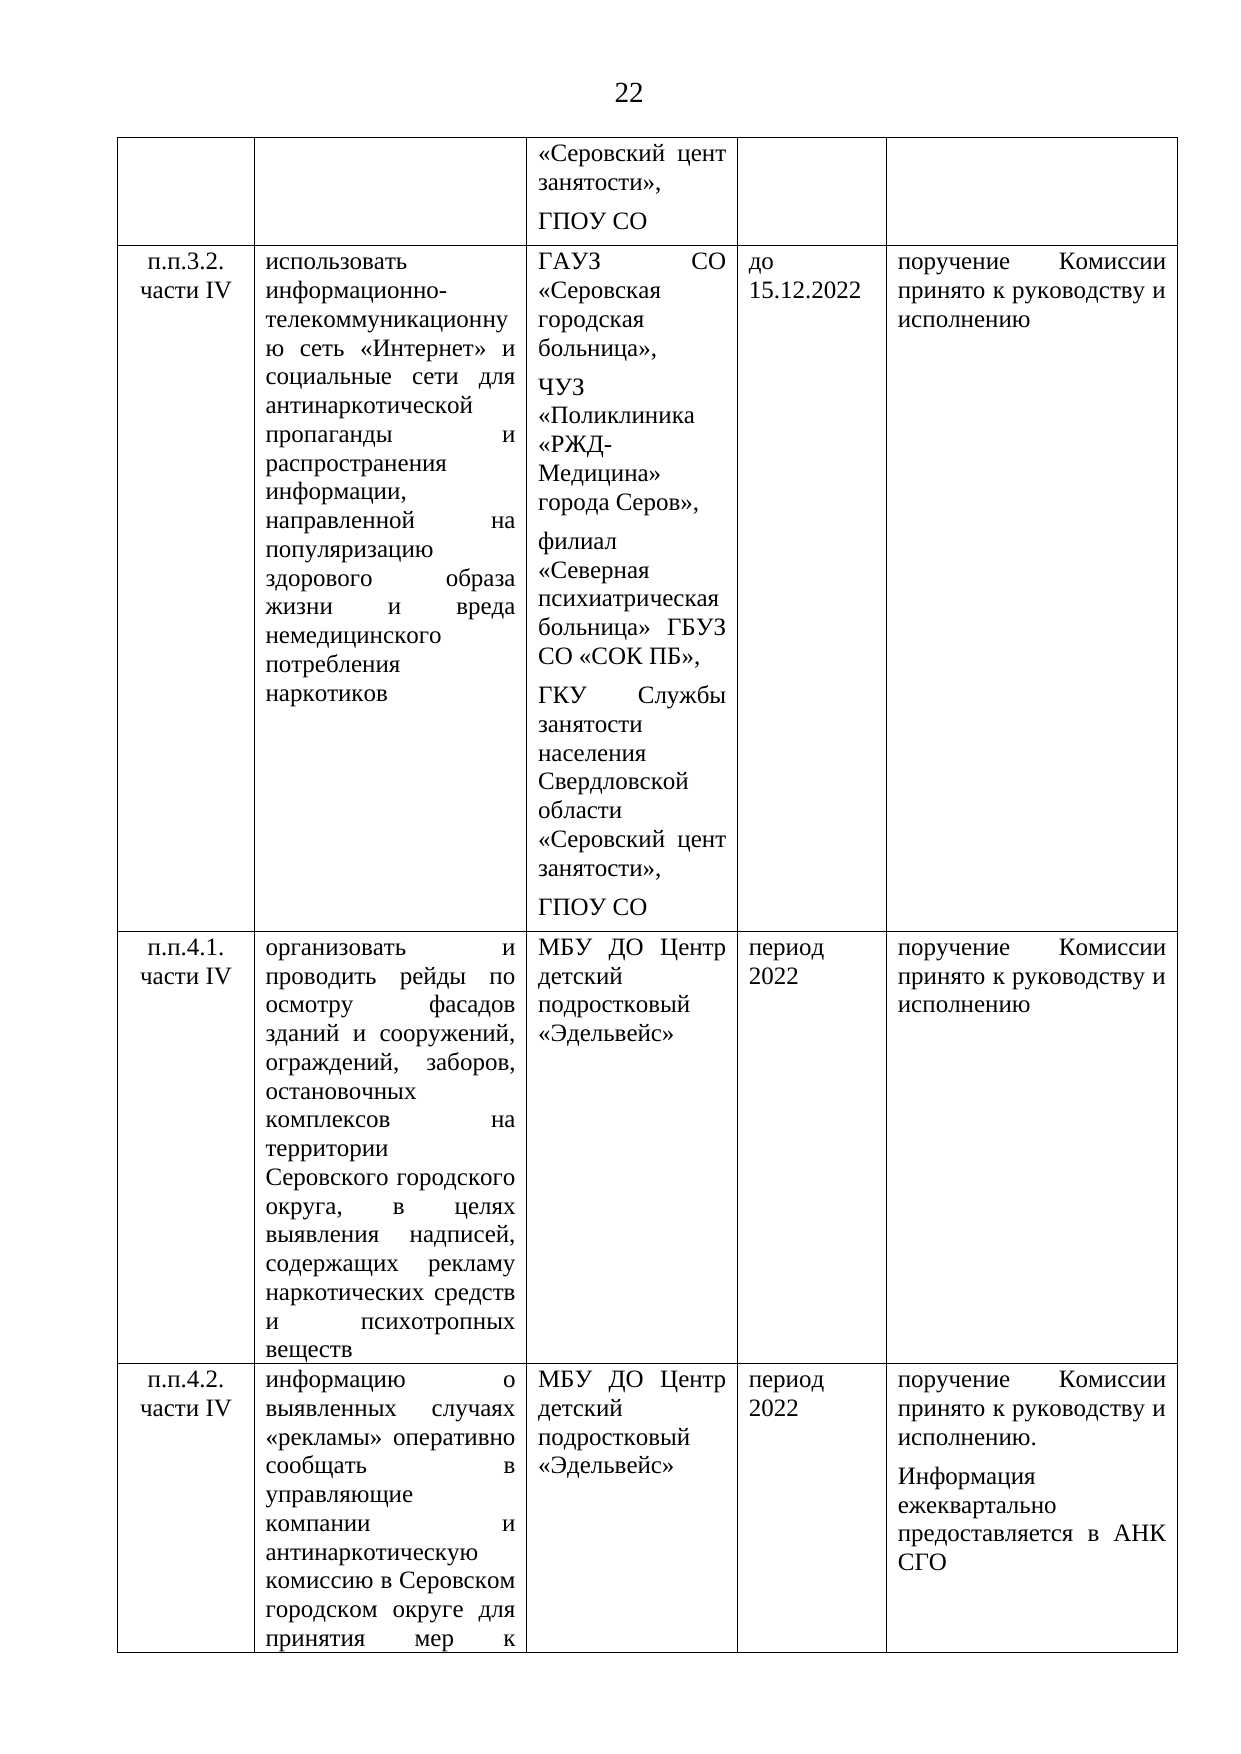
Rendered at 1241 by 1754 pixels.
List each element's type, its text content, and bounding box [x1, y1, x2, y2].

table_cell [255, 138, 526, 245]
table_cell п.п.3.2. части IV [118, 246, 254, 931]
table_cell [118, 138, 254, 245]
table_cell поручение Комиссии принято к руководству и исполнению. Информация ежеквартально предоставляется в АНК СГО [887, 1364, 1177, 1652]
table_cell [738, 138, 886, 245]
table_cell п.п.4.1. части IV [118, 932, 254, 1363]
table_cell ГАУЗ СО «Серовская городская больница», ЧУЗ «Поликлиника «РЖД-Медицина» города Серов», филиал «Северная психиатрическая больница» ГБУЗ СО «СОК ПБ», ГКУ Службы занятости населения Свердловской области «Серовский цент занятости», ГПОУ СО [527, 246, 737, 931]
table_cell [887, 138, 1177, 245]
table_cell поручение Комиссии принято к руководству и исполнению [887, 932, 1177, 1363]
table_cell организовать и проводить рейды по осмотру фасадов зданий и сооружений, ограждений, заборов, остановочных комплексов на территории Серовского городского округа, в целях выявления надписей, содержащих рекламу наркотических средств и психотропных веществ [255, 932, 526, 1363]
table_cell использовать информационно-телекоммуникационную сеть «Интернет» и социальные сети для антинаркотической пропаганды и распространения информации, направленной на популяризацию здорового образа жизни и вреда немедицинского потребления наркотиков [255, 246, 526, 931]
table_cell МБУ ДО Центр детский подростковый «Эдельвейс» [527, 1364, 737, 1652]
table_cell п.п.4.2. части IV [118, 1364, 254, 1652]
table_cell период 2022 [738, 1364, 886, 1652]
table_cell МБУ ДО Центр детский подростковый «Эдельвейс» [527, 932, 737, 1363]
table_cell период 2022 [738, 932, 886, 1363]
table_cell «Серовский цент занятости», ГПОУ СО [527, 138, 737, 245]
table_cell информацию о выявленных случаях «рекламы» оперативно сообщать в управляющие компании и антинаркотическую комиссию в Серовском городском округе для принятия мер к [255, 1364, 526, 1652]
table_cell поручение Комиссии принято к руководству и исполнению [887, 246, 1177, 931]
table_cell до 15.12.2022 [738, 246, 886, 931]
